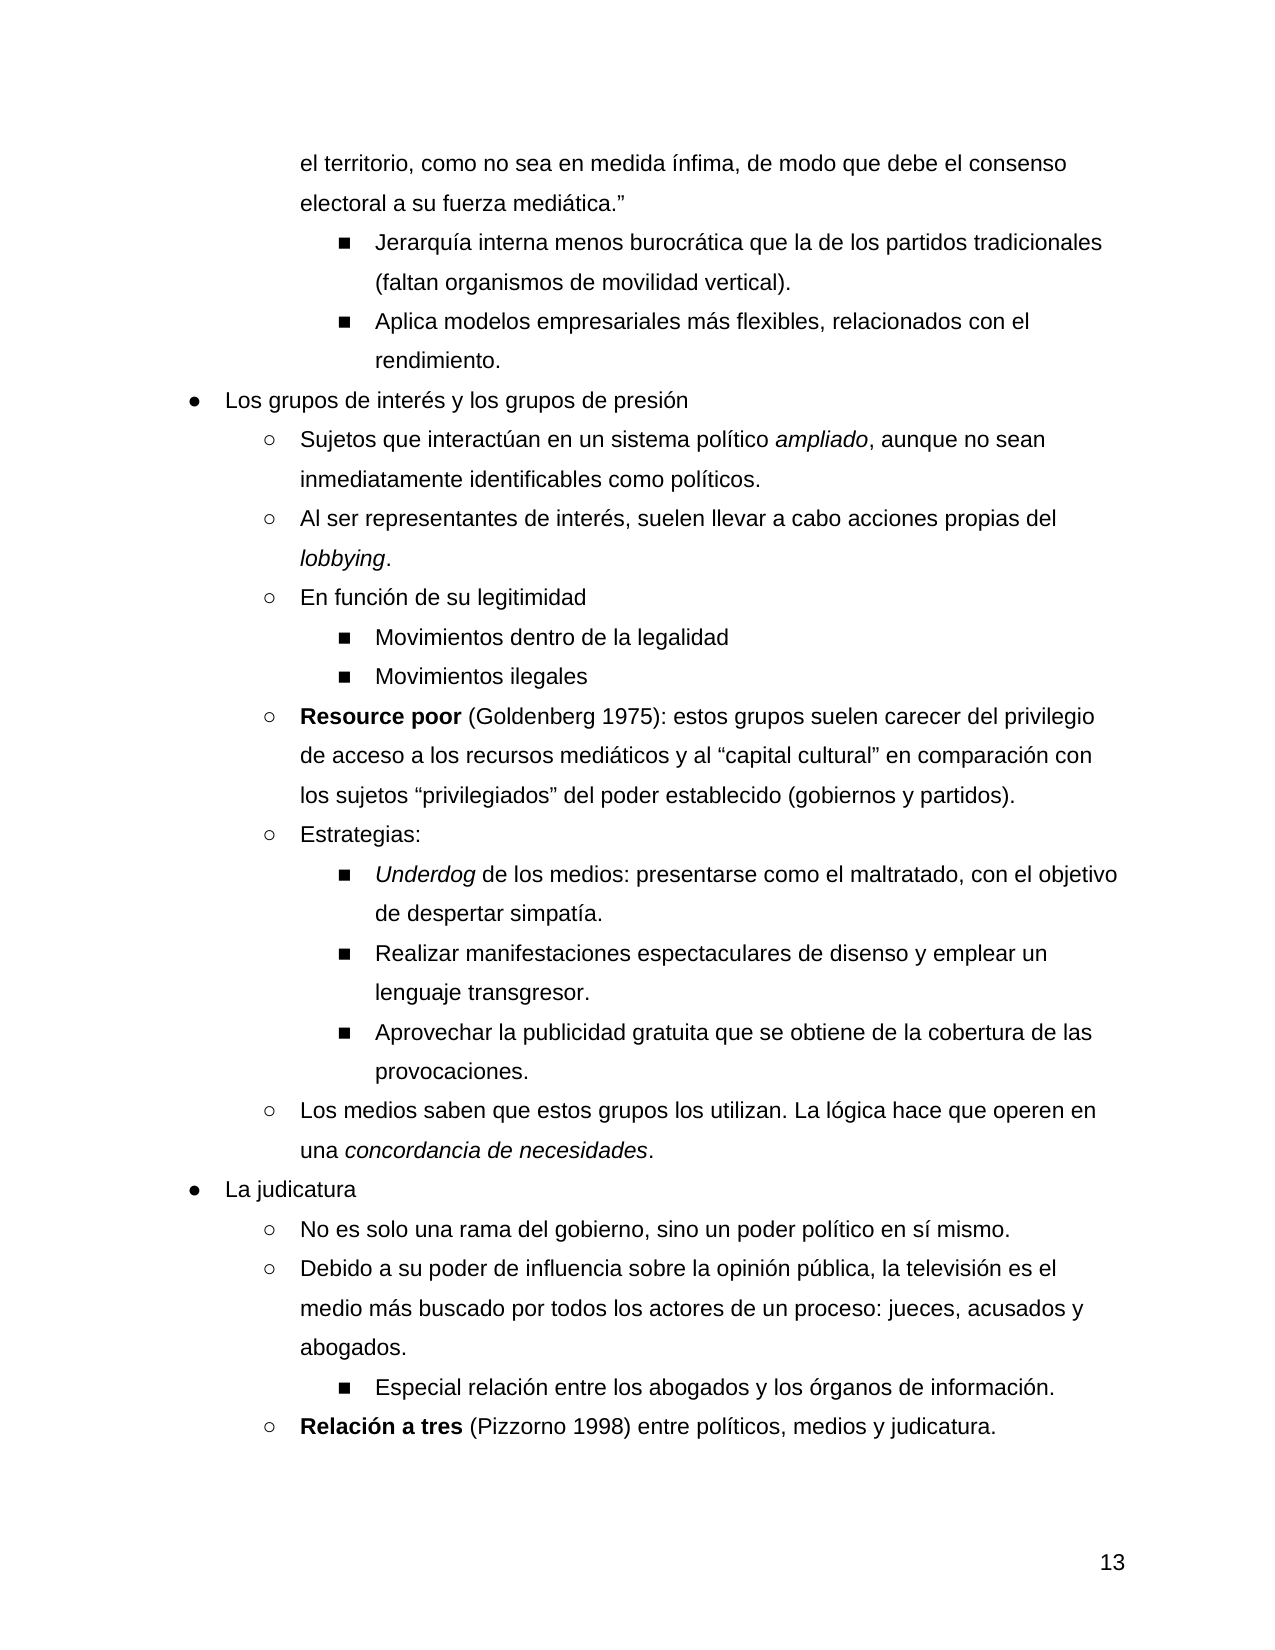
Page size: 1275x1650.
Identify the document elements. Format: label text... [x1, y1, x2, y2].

list Estrategias: [262, 821, 1125, 847]
list el territorio, como no sea en medida ínfima, de modo que debe el consenso electoral a su fuerza mediática.” [262, 150, 1125, 216]
list Sujetos que interactúan en un sistema político ampliado, aunque no sean inmediatamente identificables como políticos. [262, 426, 1125, 492]
list Debido a su poder de influencia sobre la opinión pública, la televisión es el medio más buscado por todos los actores de un proceso: jueces, acusados y abogados. [262, 1255, 1125, 1361]
list Relación a tres (Pizzorno 1998) entre políticos, medios y judicatura. [262, 1413, 1125, 1440]
list Los grupos de interés y los grupos de presión [187, 387, 1125, 413]
list Resource poor (Goldenberg 1975): estos grupos suelen carecer del privilegio de acceso a los recursos mediáticos y al “capital cultural” en comparación con los sujetos “privilegiados” del poder establecido (gobiernos y partidos). [262, 703, 1125, 808]
list Movimientos dentro de la legalidad [337, 624, 1125, 650]
list Movimientos ilegales [337, 663, 1125, 689]
list Al ser representantes de interés, suelen llevar a cabo acciones propias del lobbying. [262, 505, 1125, 571]
list En función de su legitimidad [262, 584, 1125, 611]
list Aprovechar la publicidad gratuita que se obtiene de la cobertura de las provocaciones. [337, 1018, 1125, 1084]
list Realizar manifestaciones espectaculares de disenso y emplear un lenguaje transgresor. [337, 939, 1125, 1005]
list Jerarquía interna menos burocrática que la de los partidos tradicionales (faltan organismos de movilidad vertical). [337, 229, 1125, 295]
list Los medios saben que estos grupos los utilizan. La lógica hace que operen en una concordancia de necesidades. [262, 1097, 1125, 1163]
list Aplica modelos empresariales más flexibles, relacionados con el rendimiento. [337, 308, 1125, 374]
list Underdog de los medios: presentarse como el maltratado, con el objetivo de despertar simpatía. [337, 861, 1125, 926]
list Especial relación entre los abogados y los órganos de información. [337, 1374, 1125, 1400]
list La judicatura [187, 1176, 1125, 1203]
list No es solo una rama del gobierno, sino un poder político en sí mismo. [262, 1216, 1125, 1242]
